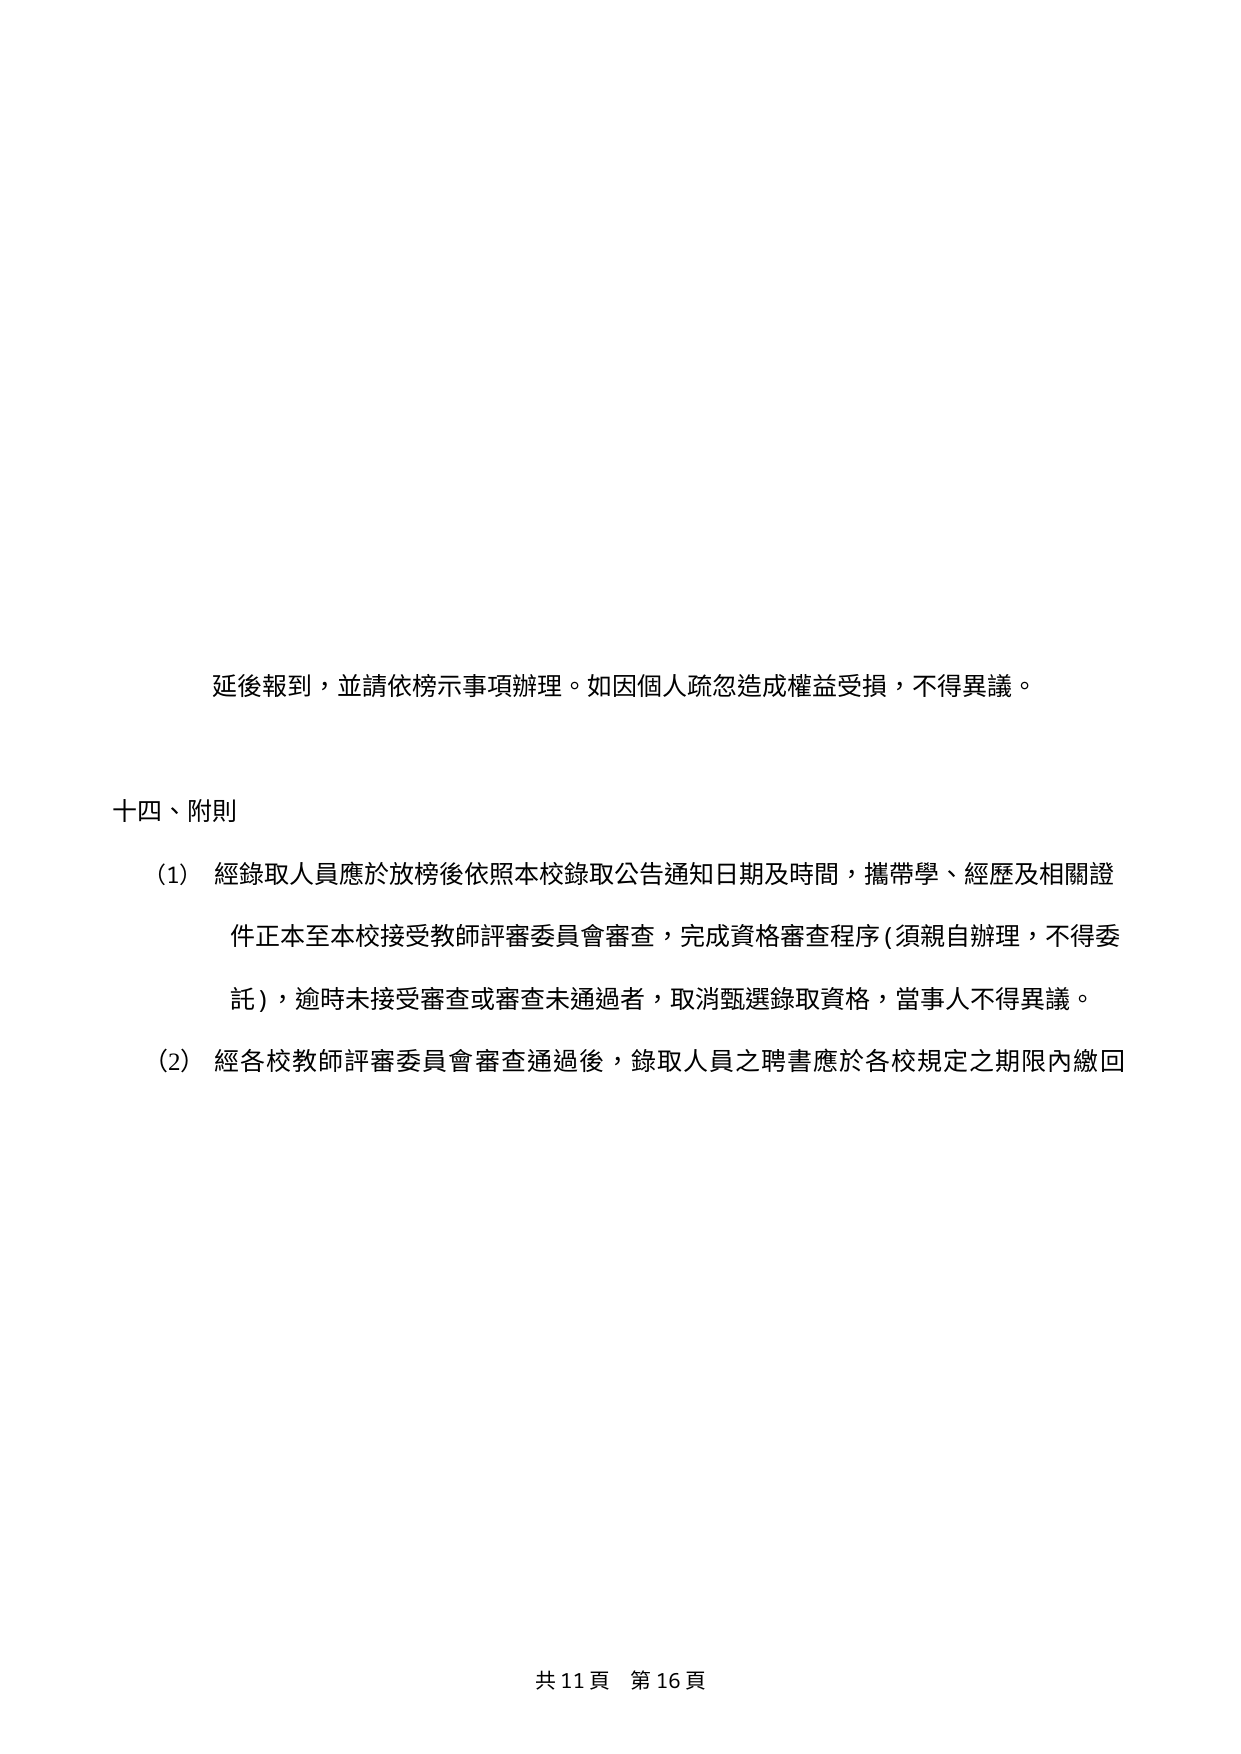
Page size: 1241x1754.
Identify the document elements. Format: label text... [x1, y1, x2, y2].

text 延後報到，並請依榜示事項辦理。如因個人疏忽造成權益受損，不得異議。 [212, 643, 1128, 706]
list 經各校教師評審委員會審查通過後，錄取人員之聘書應於各校規定之期限內繳回 [143, 1018, 1128, 1081]
list 經錄取人員應於放榜後依照本校錄取公告通知日期及時間，攜帶學、經歷及相關證件正本至本校接受教師評審委員會審查，完成資格審查程序(須親自辦理，不得委託)，逾時未接受審查或審查未通過者，取消甄選錄取資格，當事人不得異議。 [143, 831, 1128, 1018]
text 十四、附則 [112, 768, 1128, 831]
